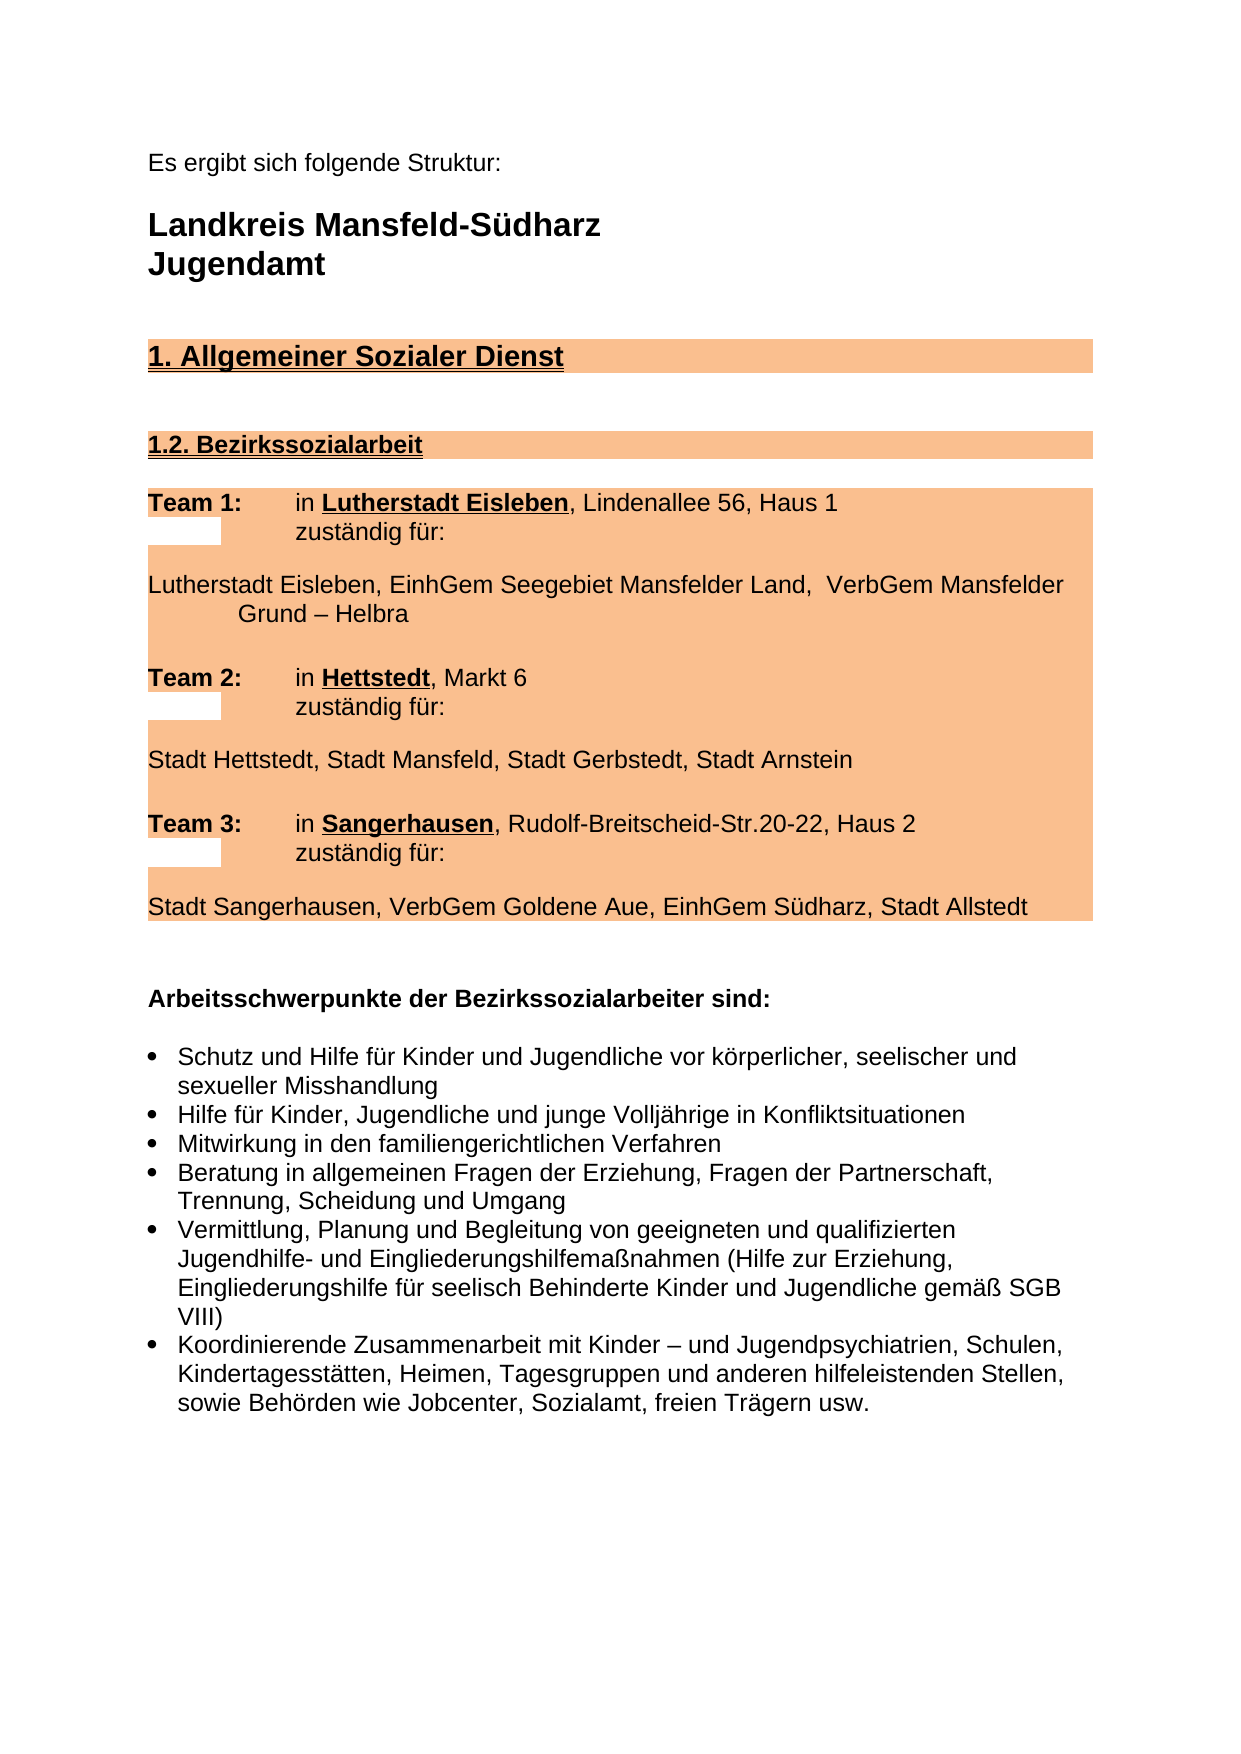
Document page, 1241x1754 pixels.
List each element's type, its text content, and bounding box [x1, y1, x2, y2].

text Team 1: in Lutherstadt Eisleben, Lindenallee 56, Haus 1 [148, 488, 1093, 517]
subtitle Lutherstadt Eisleben, EinhGem Seegebiet Mansfelder Land, VerbGem Mansfelder Grund – Helbra [148, 571, 1093, 628]
text zuständig für: [221, 517, 1093, 546]
list Beratung in allgemeinen Fragen der Erziehung, Fragen der Partnerschaft, Trennung, Scheidung und Umgang [148, 1157, 1093, 1215]
list Koordinierende Zusammenarbeit mit Kinder – und Jugendpsychiatrien, Schulen, Kindertagesstätten, Heimen, Tagesgruppen und anderen hilfeleistenden Stellen, sowie Behörden wie Jobcenter, Sozialamt, freien Trägern usw. [148, 1330, 1093, 1417]
text 1.2. Bezirkssozialarbeit [148, 431, 1093, 459]
text Jugendamt [148, 243, 1093, 282]
list Schutz und Hilfe für Kinder und Jugendliche vor körperlicher, seelischer und sexueller Misshandlung [148, 1042, 1093, 1100]
text 1. Allgemeiner Sozialer Dienst [148, 339, 1093, 373]
list Mitwirkung in den familiengerichtlichen Verfahren [148, 1129, 1093, 1157]
text zuständig für: [221, 692, 1093, 721]
subtitle Stadt Hettstedt, Stadt Mansfeld, Stadt Gerbstedt, Stadt Arnstein [148, 746, 1093, 774]
text Team 3: in Sangerhausen, Rudolf-Breitscheid-Str.20-22, Haus 2 [148, 809, 1093, 838]
text Landkreis Mansfeld-Südharz [148, 205, 1093, 243]
list Hilfe für Kinder, Jugendliche und junge Volljährige in Konfliktsituationen [148, 1100, 1093, 1129]
text Es ergibt sich folgende Struktur: [148, 148, 1093, 176]
text Arbeitsschwerpunkte der Bezirkssozialarbeiter sind: [148, 984, 1093, 1013]
text zuständig für: [221, 838, 1093, 867]
list Vermittlung, Planung und Begleitung von geeigneten und qualifizierten Jugendhilfe- und Eingliederungshilfemaßnahmen (Hilfe zur Erziehung, Eingliederungshilfe für seelisch Behinderte Kinder und Jugendliche gemäß SGB VIII) [148, 1215, 1093, 1330]
subtitle Stadt Sangerhausen, VerbGem Goldene Aue, EinhGem Südharz, Stadt Allstedt [148, 892, 1093, 921]
text Team 2: in Hettstedt, Markt 6 [148, 663, 1093, 692]
